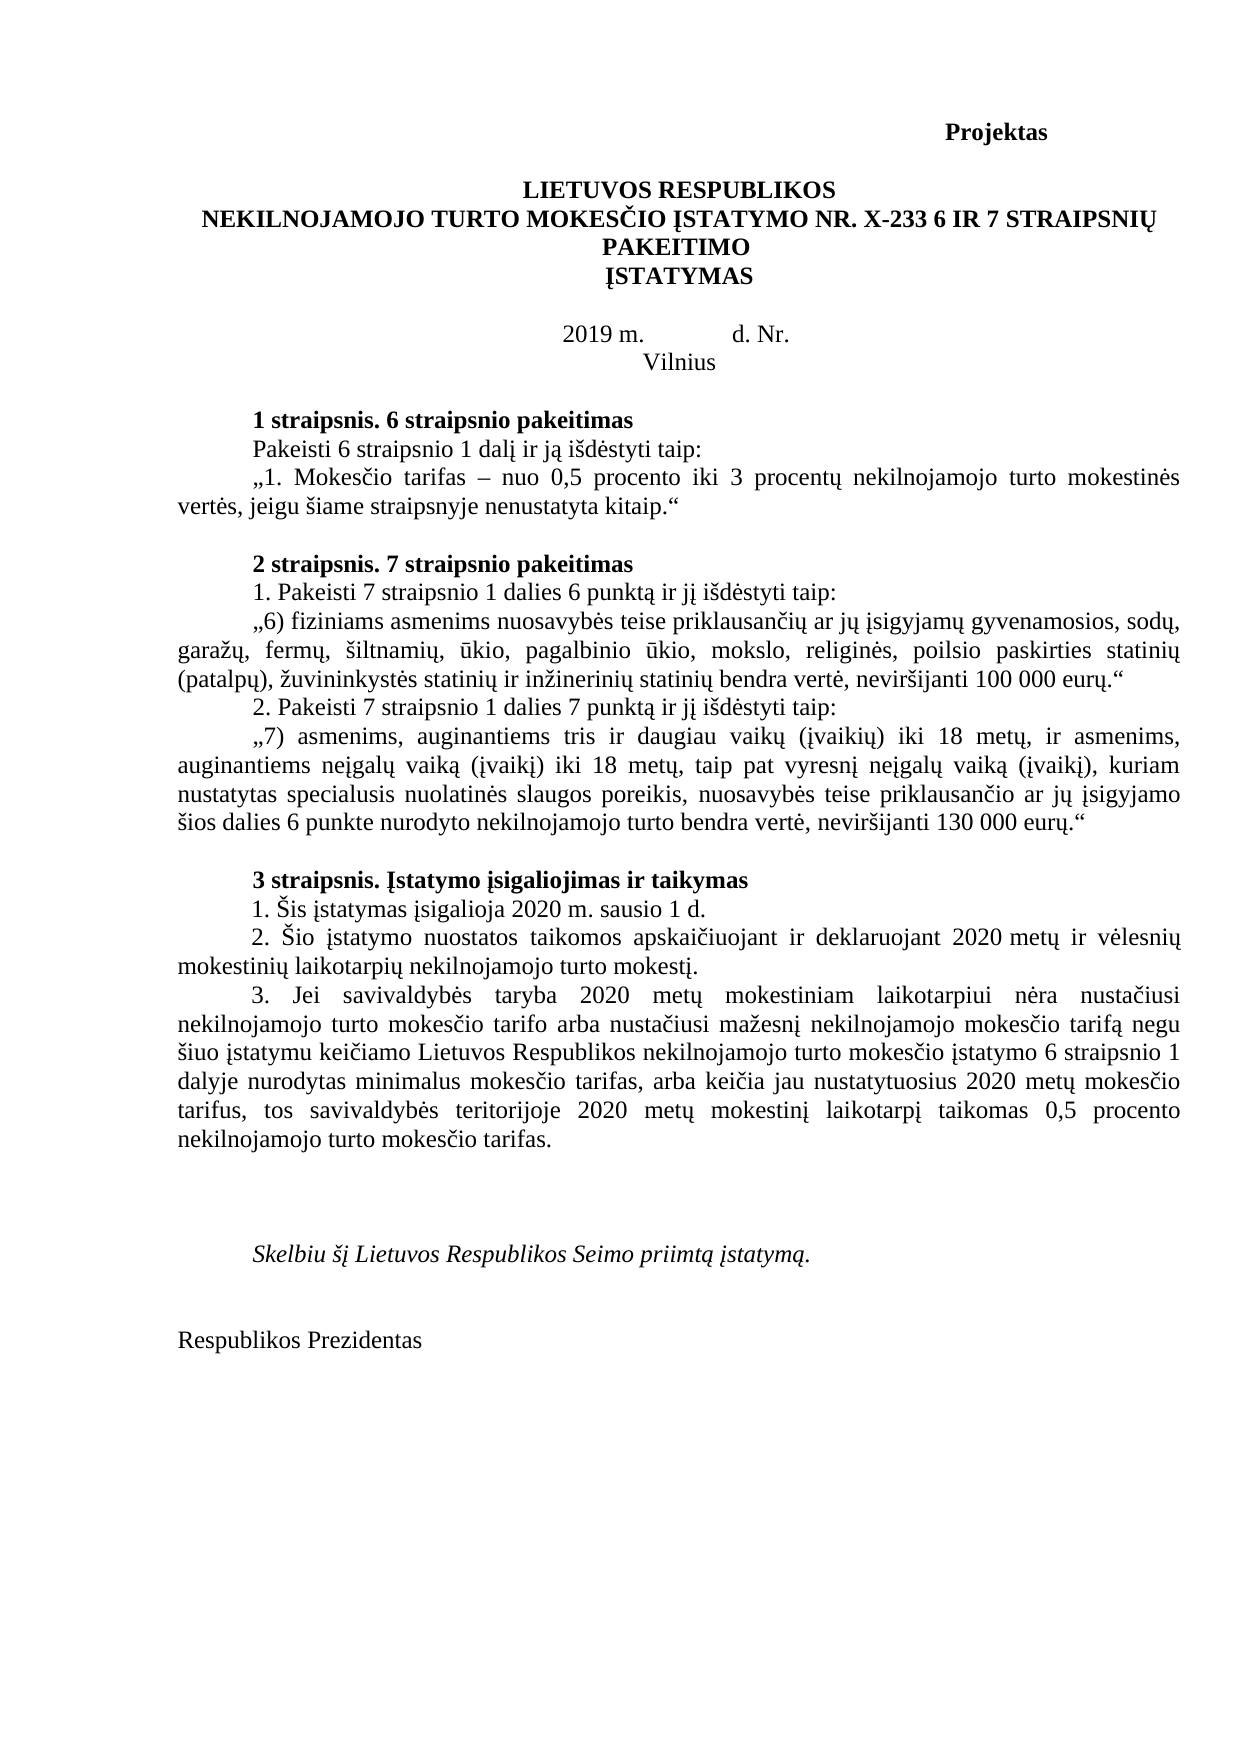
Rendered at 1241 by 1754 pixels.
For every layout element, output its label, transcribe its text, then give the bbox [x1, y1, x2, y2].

text Vilnius [177, 347, 1181, 376]
text „1. Mokesčio tarifas – nuo 0,5 procento iki 3 procentų nekilnojamojo turto mokestinės vertės, jeigu šiame straipsnyje nenustatyta kitaip.“ [177, 462, 1181, 520]
text „6) fiziniams asmenims nuosavybės teise priklausančių ar jų įsigyjamų gyvenamosios, sodų, garažų, fermų, šiltnamių, ūkio, pagalbinio ūkio, mokslo, religinės, poilsio paskirties statinių (patalpų), žuvininkystės statinių ir inžinerinių statinių bendra vertė, neviršijanti 100 000 eurų.“ [177, 606, 1181, 692]
text 2019 m. d. Nr. [177, 319, 1181, 347]
text Skelbiu šį Lietuvos Respublikos Seimo priimtą įstatymą. [177, 1239, 1181, 1267]
text 2. Pakeisti 7 straipsnio 1 dalies 7 punktą ir jį išdėstyti taip: [177, 692, 1181, 721]
text Projektas [717, 117, 1181, 146]
text 3. Jei savivaldybės taryba 2020 metų mokestiniam laikotarpiui nėra nustačiusi nekilnojamojo turto mokesčio tarifo arba nustačiusi mažesnį nekilnojamojo mokesčio tarifą negu šiuo įstatymu keičiamo Lietuvos Respublikos nekilnojamojo turto mokesčio įstatymo 6 straipsnio 1 dalyje nurodytas minimalus mokesčio tarifas, arba keičia jau nustatytuosius 2020 metų mokesčio tarifus, tos savivaldybės teritorijoje 2020 metų mokestinį laikotarpį taikomas 0,5 procento nekilnojamojo turto mokesčio tarifas. [177, 980, 1181, 1152]
text Respublikos Prezidentas [177, 1325, 1181, 1354]
text NEKILNOJAMOJO TURTO MOKESČIO ĮSTATYMO NR. X-233 6 IR 7 STRAIPSNIŲ PAKEITIMO [177, 204, 1181, 261]
text 2 straipsnis. 7 straipsnio pakeitimas [177, 549, 1181, 577]
text Pakeisti 6 straipsnio 1 dalį ir ją išdėstyti taip: [177, 434, 1181, 462]
text 1. Pakeisti 7 straipsnio 1 dalies 6 punktą ir jį išdėstyti taip: [177, 577, 1181, 606]
text 3 straipsnis. Įstatymo įsigaliojimas ir taikymas [177, 865, 1181, 894]
text ĮSTATYMAS [177, 261, 1181, 290]
text 2. Šio įstatymo nuostatos taikomos apskaičiuojant ir deklaruojant 2020 metų ir vėlesnių mokestinių laikotarpių nekilnojamojo turto mokestį. [177, 922, 1181, 980]
text 1. Šis įstatymas įsigalioja 2020 m. sausio 1 d. [177, 894, 1181, 922]
text LIETUVOS RESPUBLIKOS [177, 175, 1181, 204]
text 1 straipsnis. 6 straipsnio pakeitimas [177, 405, 1181, 434]
text „7) asmenims, auginantiems tris ir daugiau vaikų (įvaikių) iki 18 metų, ir asmenims, auginantiems neįgalų vaiką (įvaikį) iki 18 metų, taip pat vyresnį neįgalų vaiką (įvaikį), kuriam nustatytas specialusis nuolatinės slaugos poreikis, nuosavybės teise priklausančio ar jų įsigyjamo šios dalies 6 punkte nurodyto nekilnojamojo turto bendra vertė, neviršijanti 130 000 eurų.“ [177, 721, 1181, 836]
